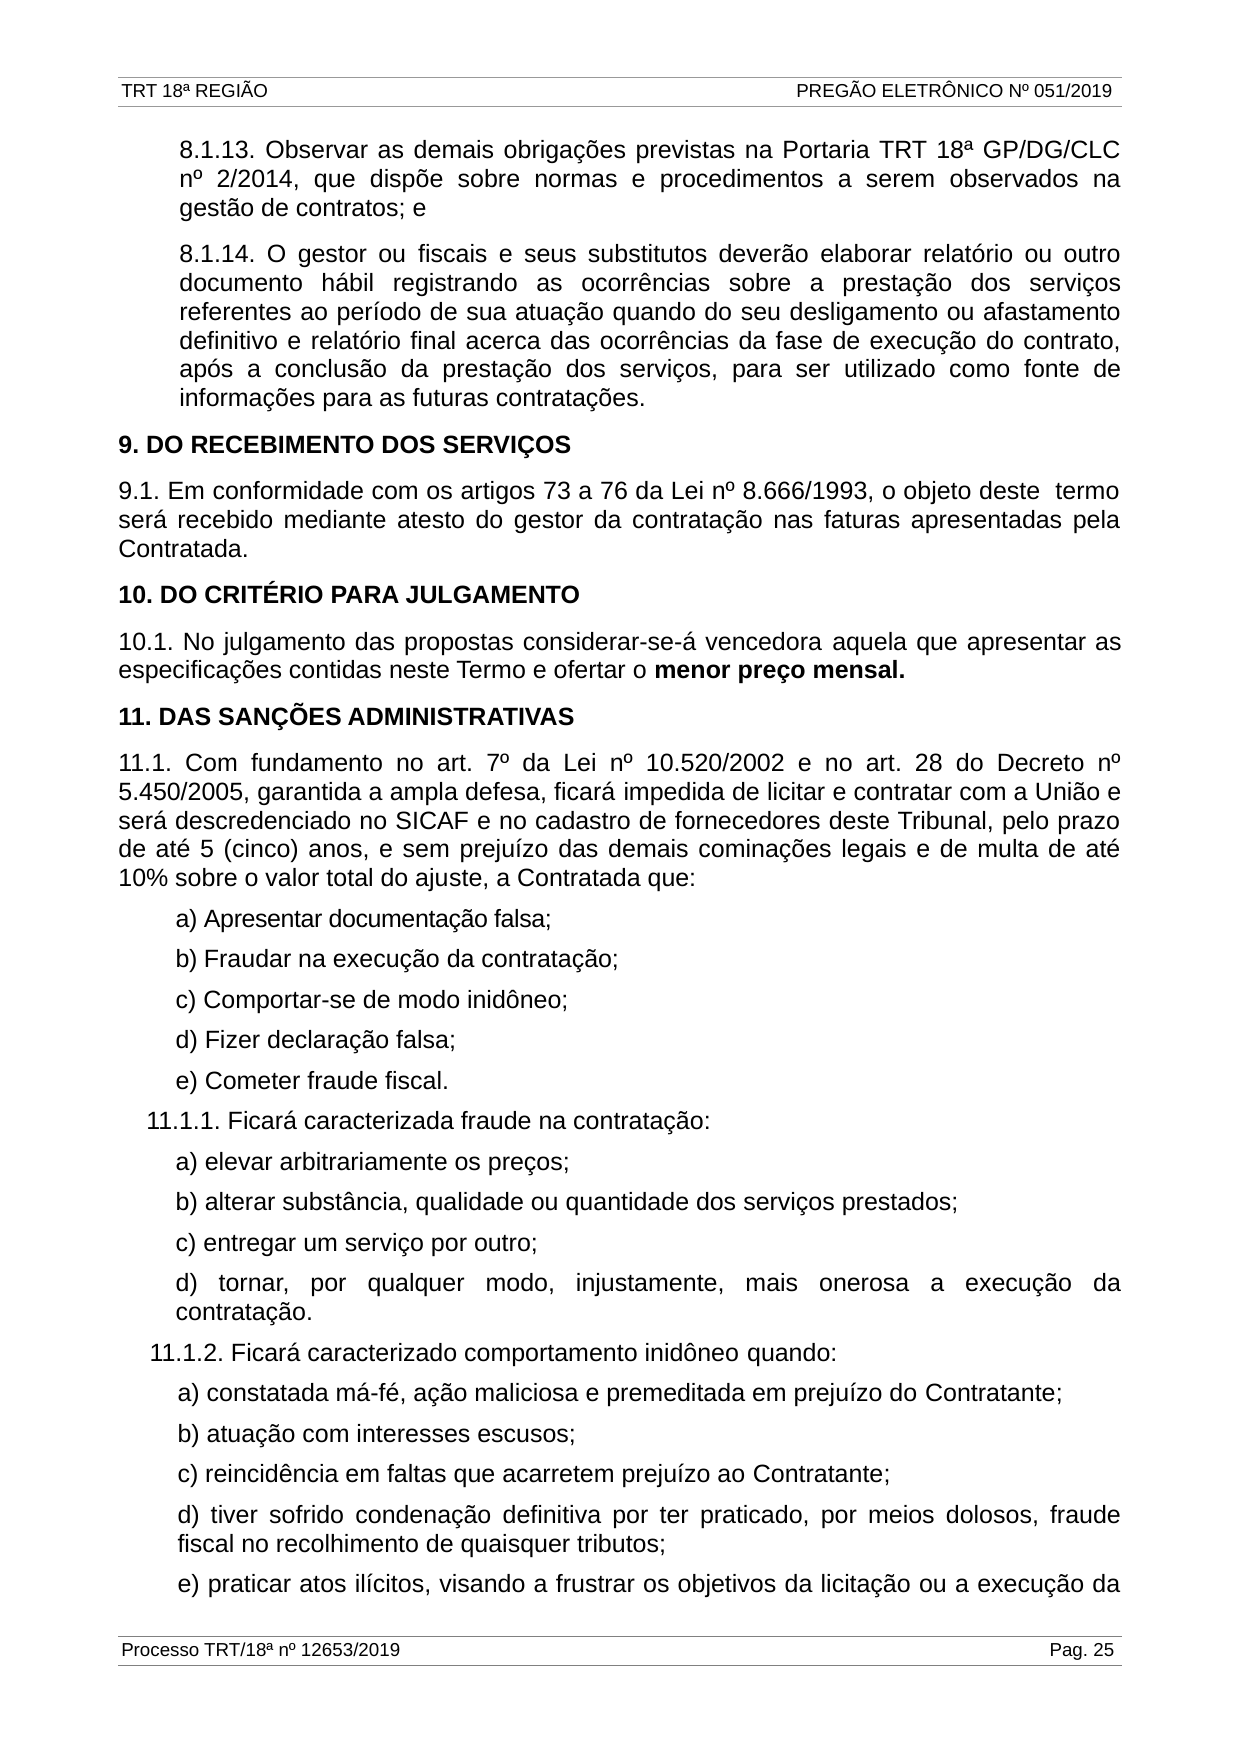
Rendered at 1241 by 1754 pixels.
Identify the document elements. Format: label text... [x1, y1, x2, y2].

text e) praticar atos ilícitos, visando a frustrar os objetivos da licitação ou a execução da [177, 1569, 1122, 1598]
text c) Comportar-se de modo inidôneo; [175, 985, 1122, 1013]
text 9.1. Em conformidade com os artigos 73 a 76 da Lei nº 8.666/1993, o objeto deste termo será recebido mediante atesto do gestor da contratação nas faturas apresentadas pela Contratada. [118, 476, 1122, 562]
text b) Fraudar na execução da contratação; [175, 944, 1122, 973]
text c) reincidência em faltas que acarretem prejuízo ao Contratante; [177, 1459, 1122, 1488]
text 11.1. Com fundamento no art. 7º da Lei nº 10.520/2002 e no art. 28 do Decreto nº 5.450/2005, garantida a ampla defesa, ficará impedida de licitar e contratar com a União e será descredenciado no SICAF e no cadastro de fornecedores deste Tribunal, pelo prazo de até 5 (cinco) anos, e sem prejuízo das demais cominações legais e de multa de até 10% sobre o valor total do ajuste, a Contratada que: [118, 748, 1122, 892]
text d) tornar, por qualquer modo, injustamente, mais onerosa a execução da contratação. [175, 1268, 1122, 1326]
text b) atuação com interesses escusos; [177, 1419, 1122, 1447]
text 11.1.1. Ficará caracterizada fraude na contratação: [146, 1106, 1122, 1135]
text a) elevar arbitrariamente os preços; [175, 1147, 1122, 1176]
text 9. DO RECEBIMENTO DOS SERVIÇOS [118, 430, 1122, 458]
text 11. DAS SANÇÕES ADMINISTRATIVAS [118, 702, 1122, 731]
text a) Apresentar documentação falsa; [175, 904, 1122, 932]
text d) tiver sofrido condenação definitiva por ter praticado, por meios dolosos, fraude fiscal no recolhimento de quaisquer tributos; [177, 1500, 1122, 1557]
text 10. DO CRITÉRIO PARA JULGAMENTO [118, 580, 1122, 609]
text d) Fizer declaração falsa; [175, 1025, 1122, 1054]
text 8.1.13. Observar as demais obrigações previstas na Portaria TRT 18ª GP/DG/CLC nº 2/2014, que dispõe sobre normas e procedimentos a serem observados na gestão de contratos; e [179, 136, 1122, 222]
text e) Cometer fraude fiscal. [175, 1066, 1122, 1094]
text c) entregar um serviço por outro; [175, 1228, 1122, 1257]
text 10.1. No julgamento das propostas considerar-se-á vencedora aquela que apresentar as especificações contidas neste Termo e ofertar o menor preço mensal. [118, 627, 1122, 684]
text a) constatada má-fé, ação maliciosa e premeditada em prejuízo do Contratante; [177, 1378, 1122, 1407]
text 8.1.14. O gestor ou fiscais e seus substitutos deverão elaborar relatório ou outro documento hábil registrando as ocorrências sobre a prestação dos serviços referentes ao período de sua atuação quando do seu desligamento ou afastamento definitivo e relatório final acerca das ocorrências da fase de execução do contrato, após a conclusão da prestação dos serviços, para ser utilizado como fonte de informações para as futuras contratações. [179, 239, 1122, 412]
text 11.1.2. Ficará caracterizado comportamento inidôneo quando: [149, 1338, 1122, 1366]
text b) alterar substância, qualidade ou quantidade dos serviços prestados; [175, 1187, 1122, 1216]
